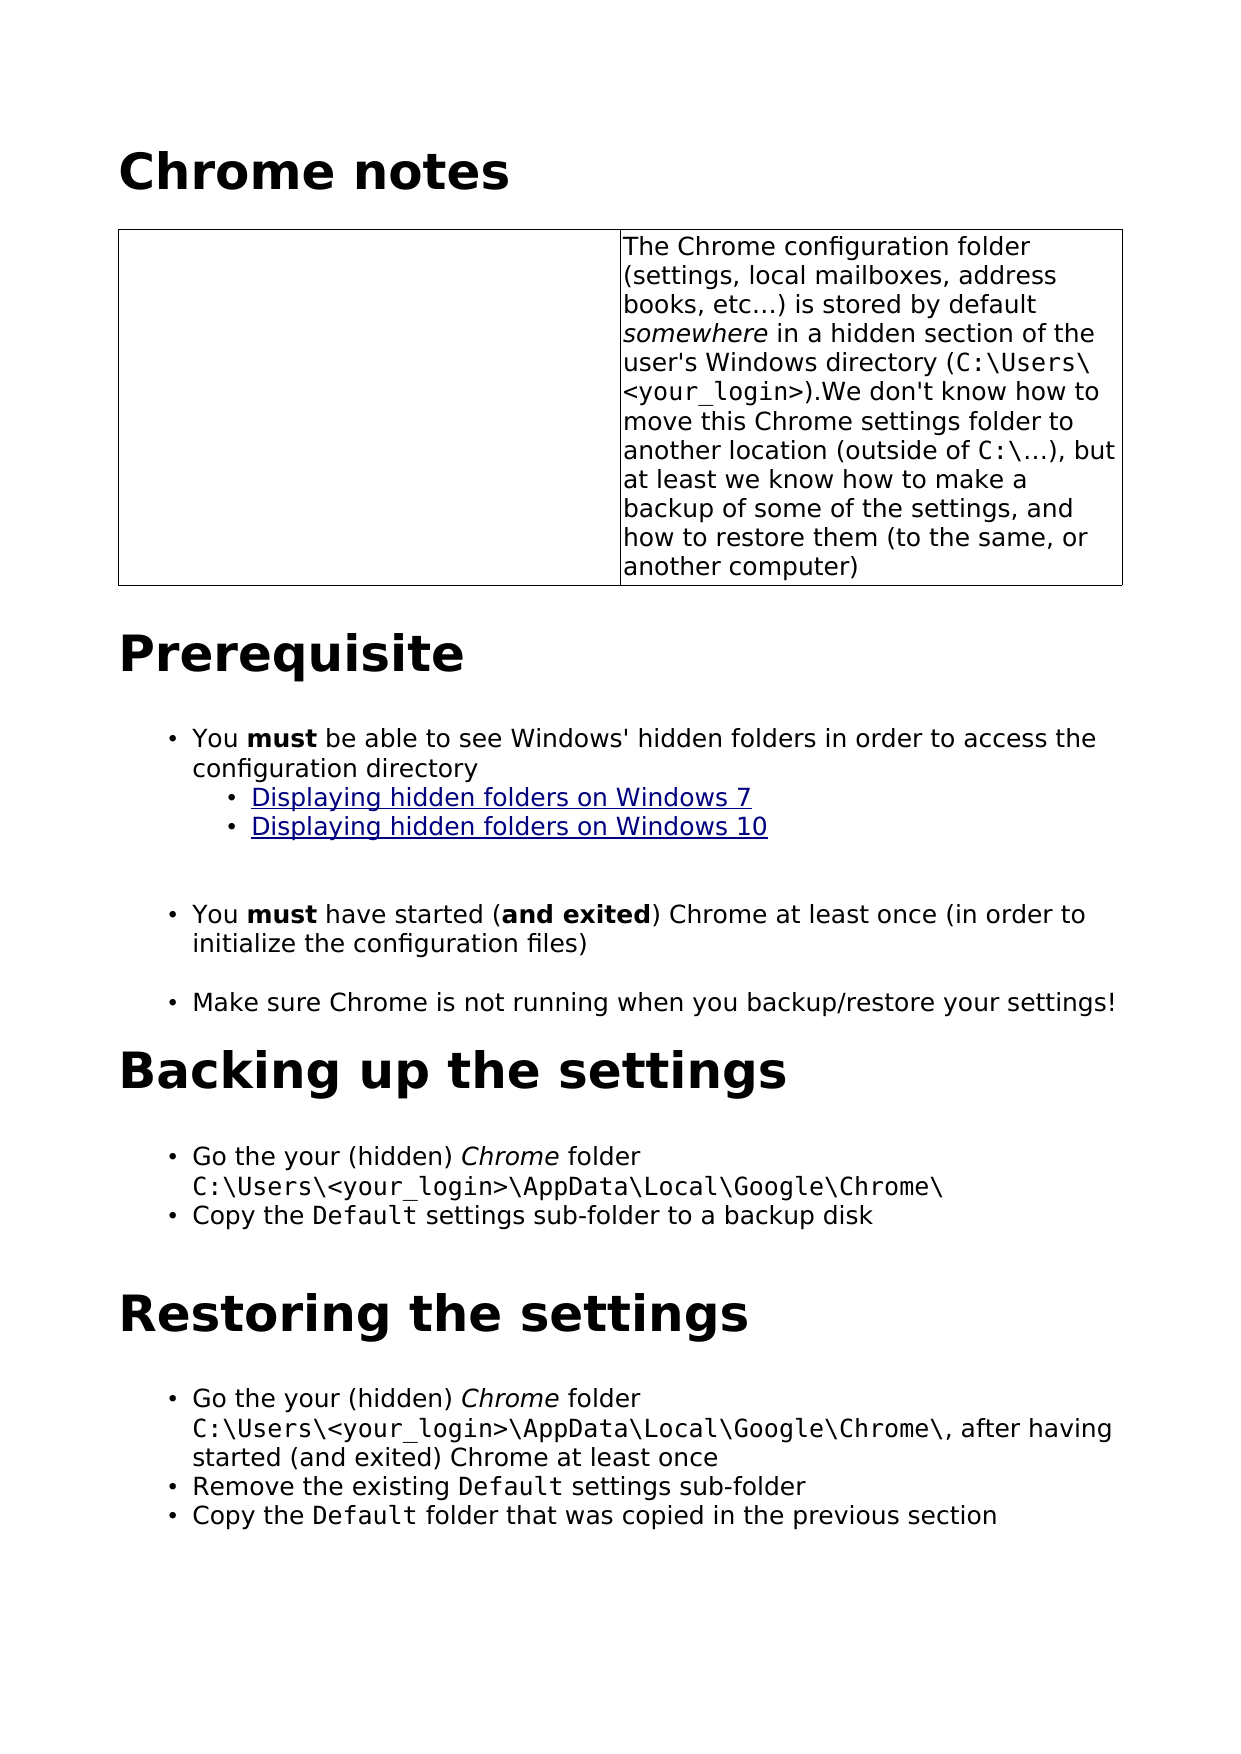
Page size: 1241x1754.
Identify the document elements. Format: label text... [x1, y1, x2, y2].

list You must be able to see Windows' hidden folders in order to access the configuration directory [177, 725, 1122, 783]
list Go the your (hidden) Chrome folder C:\Users\<your_login>\AppData\Local\Google\Chrome\ [177, 1142, 1122, 1201]
table_header The Chrome configuration folder (settings, local mailboxes, address books, etc…) is stored by default somewhere in a hidden section of the user's Windows directory (C:\Users\<your_login>).We don't know how to move this Chrome settings folder to another location (outside of C:\…), but at least we know how to make a backup of some of the settings, and how to restore them (to the same, or another computer) [621, 230, 1122, 584]
list Copy the Default folder that was copied in the previous section [177, 1501, 1122, 1531]
subtitle Backing up the settings [118, 1042, 1122, 1101]
list You must have started (and exited) Chrome at least once (in order to initialize the configuration files) [177, 900, 1122, 959]
list Displaying hidden folders on Windows 10 [236, 812, 1122, 841]
subtitle Prerequisite [118, 624, 1122, 683]
list Remove the existing Default settings sub-folder [177, 1472, 1122, 1501]
list Displaying hidden folders on Windows 7 [236, 783, 1122, 812]
table_header [119, 230, 620, 584]
list Go the your (hidden) Chrome folder C:\Users\<your_login>\AppData\Local\Google\Chrome\, after having started (and exited) Chrome at least once [177, 1385, 1122, 1472]
subtitle Chrome notes [118, 143, 1122, 201]
list Make sure Chrome is not running when you backup/restore your settings! [177, 988, 1122, 1017]
subtitle Restoring the settings [118, 1284, 1122, 1343]
list Copy the Default settings sub-folder to a backup disk [177, 1201, 1122, 1230]
